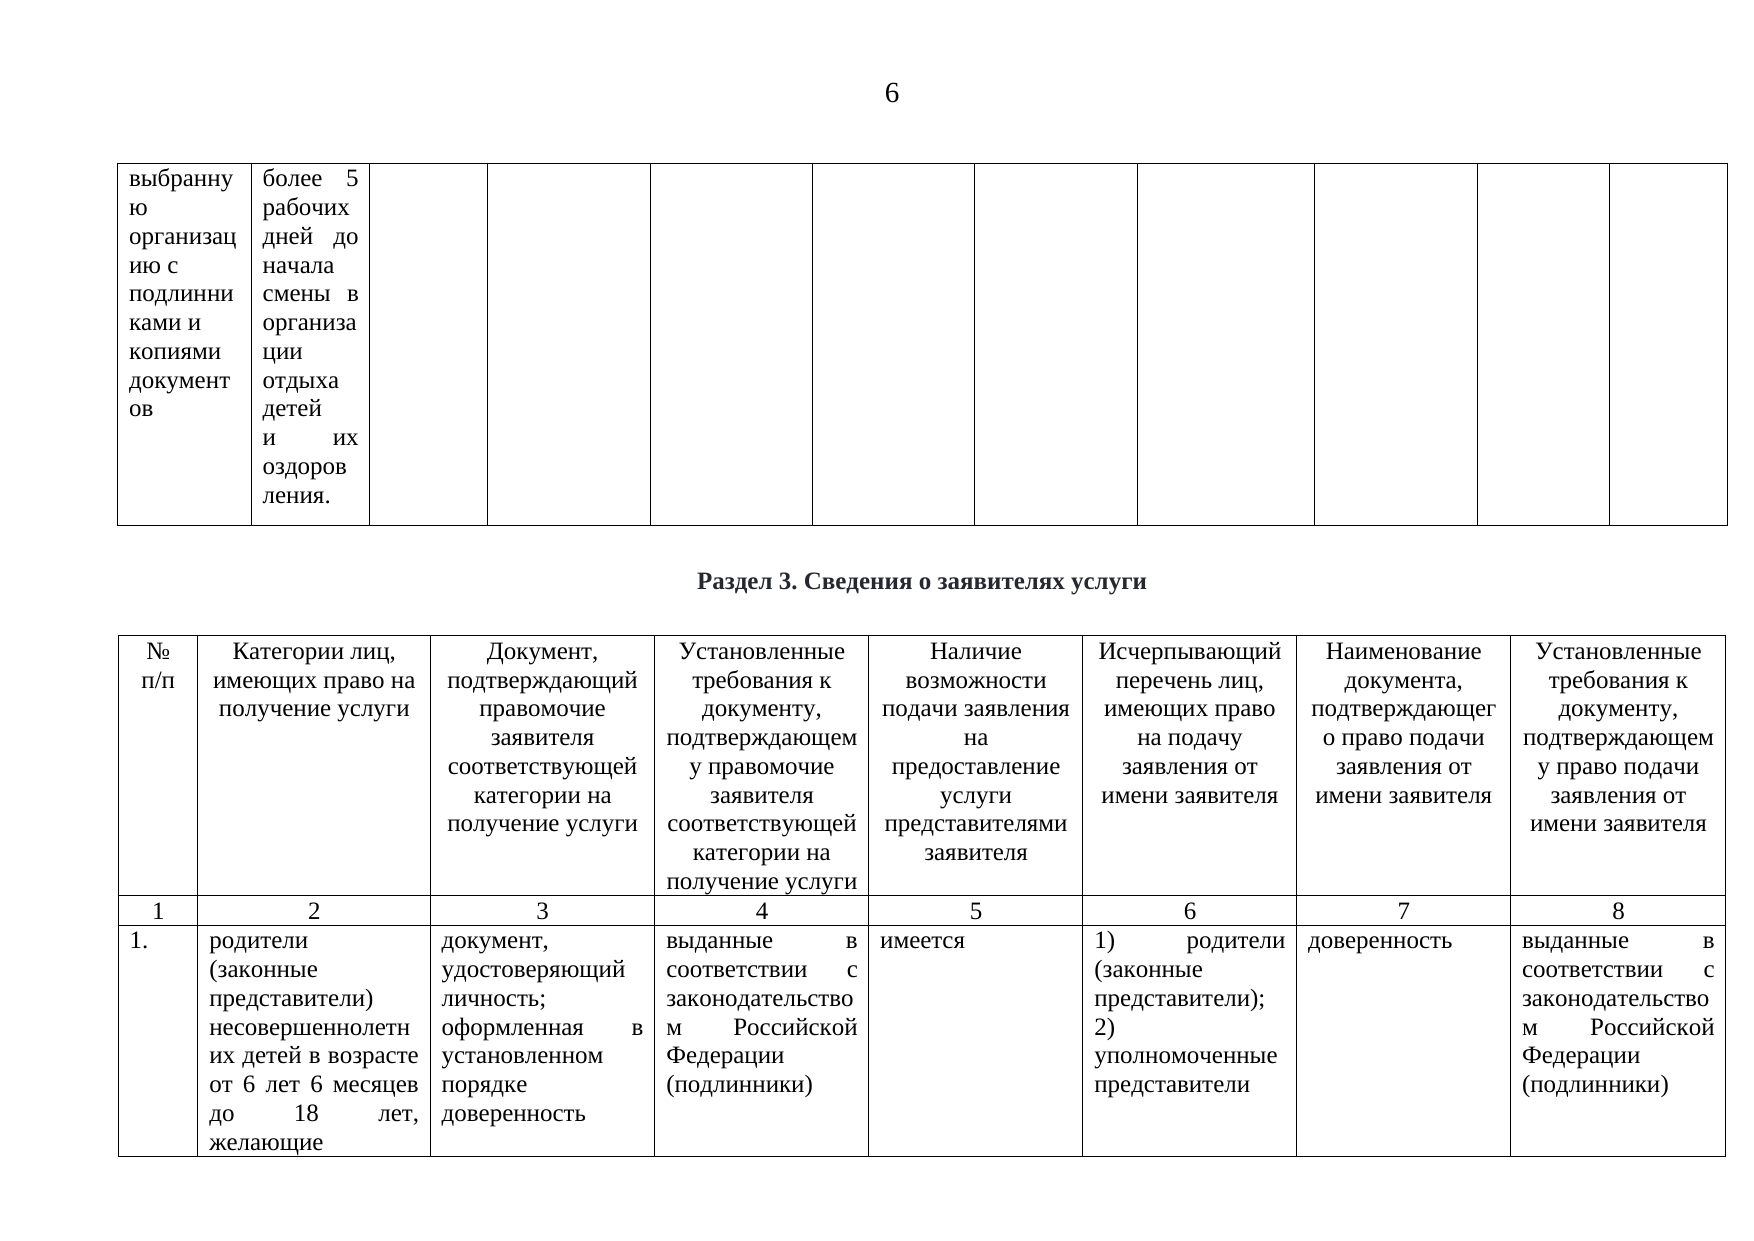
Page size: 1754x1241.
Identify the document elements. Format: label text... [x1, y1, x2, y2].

table_cell выбранную организацию с подлинниками и копиями документов [118, 164, 251, 525]
table_cell 4 [655, 896, 868, 924]
table_header Раздел 3. Сведения о заявителях услуги [118, 555, 1726, 635]
table_cell 1 [119, 896, 197, 924]
table_cell [488, 164, 650, 525]
table_cell Наличие возможности подачи заявления на предоставление услуги представителями заявителя [869, 636, 1082, 895]
table_cell имеется [869, 926, 1082, 1156]
table_cell Установленные требования к документу, подтверждающему правомочие заявителя соответствующей категории на получение услуги [655, 636, 868, 895]
table_cell выданные в соответствии с законодательством Российской Федерации (подлинники) [655, 926, 868, 1156]
table_cell 5 [869, 896, 1082, 924]
table_cell 1) родители (законные представители); 2) уполномоченные представители [1083, 926, 1296, 1156]
table_cell [1478, 164, 1609, 525]
table_cell 2 [198, 896, 430, 924]
table_cell [370, 164, 487, 525]
table_cell Установленные требования к документу, подтверждающему право подачи заявления от имени заявителя [1511, 636, 1725, 895]
table_cell выданные в соответствии с законодательством Российской Федерации (подлинники) [1511, 926, 1725, 1156]
table_cell более 5 рабочих дней до начала смены в организации отдыха детей и их оздоровления. [252, 164, 369, 525]
table_cell № п/п [119, 636, 197, 895]
table_cell 8 [1511, 896, 1725, 924]
table_cell 6 [1083, 896, 1296, 924]
table_cell [813, 164, 974, 525]
table_cell [651, 164, 812, 525]
table_cell [1315, 164, 1477, 525]
table_cell 7 [1297, 896, 1510, 924]
table_cell Документ, подтверждающий правомочие заявителя соответствующей категории на получение услуги [431, 636, 654, 895]
table_cell [975, 164, 1137, 525]
table_cell документ, удостоверяющий личность; оформленная в установленном порядке доверенность [431, 926, 654, 1156]
table_cell Исчерпывающий перечень лиц, имеющих право на подачу заявления от имени заявителя [1083, 636, 1296, 895]
table_cell [1138, 164, 1314, 525]
table_cell родители (законные представители) несовершеннолетних детей в возрасте от 6 лет 6 месяцев до 18 лет, желающие [198, 926, 430, 1156]
table_cell 1. [119, 926, 197, 1156]
table_cell доверенность [1297, 926, 1510, 1156]
table_cell 3 [431, 896, 654, 924]
table_cell Категории лиц, имеющих право на получение услуги [198, 636, 430, 895]
table_cell Наименование документа, подтверждающего право подачи заявления от имени заявителя [1297, 636, 1510, 895]
table_cell [1610, 164, 1727, 525]
